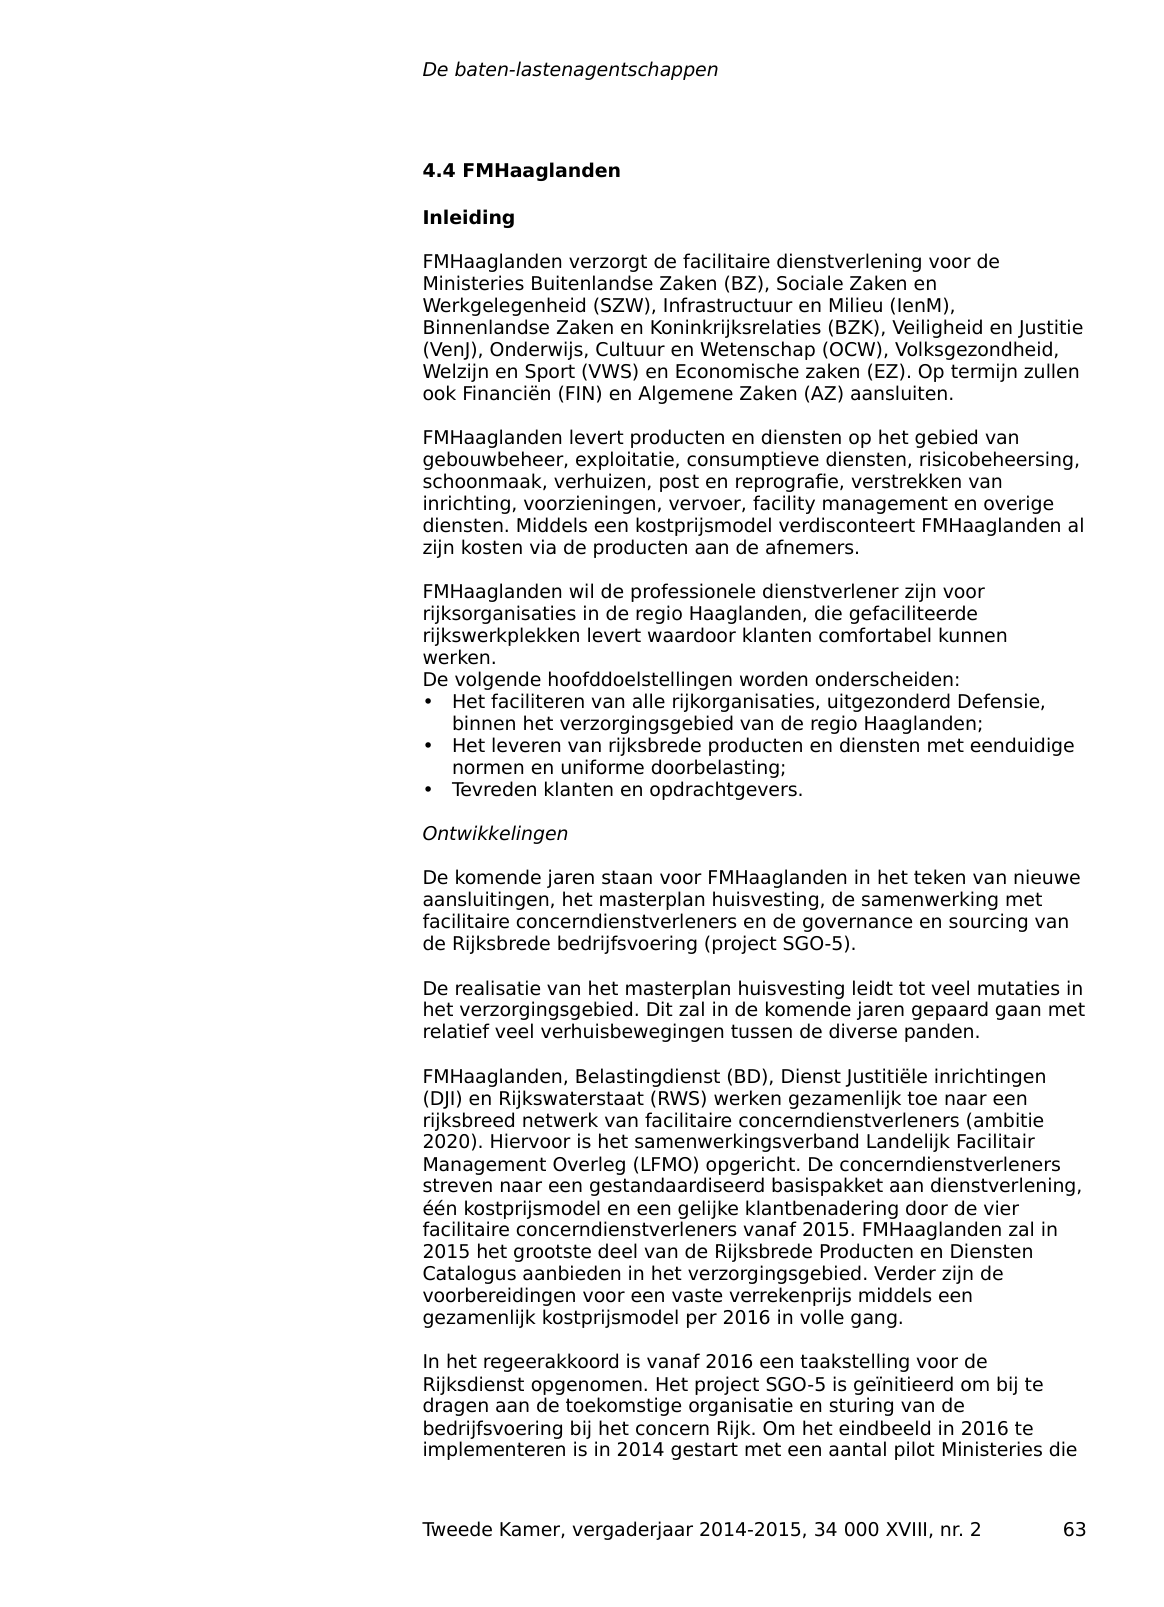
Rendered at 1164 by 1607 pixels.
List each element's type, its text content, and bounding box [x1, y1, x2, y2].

text • Het faciliteren van alle rijkorganisaties, uitgezonderd Defensie, binnen het verzorgingsgebied van de regio Haaglanden; [422, 691, 1087, 735]
text De komende jaren staan voor FMHaaglanden in het teken van nieuwe aansluitingen, het masterplan huisvesting, de samenwerking met facilitaire concerndienstverleners en de governance en sourcing van de Rijksbrede bedrijfsvoering (project SGO-5). [422, 867, 1087, 955]
text De volgende hoofddoelstellingen worden onderscheiden: [422, 669, 1087, 691]
text FMHaaglanden, Belastingdienst (BD), Dienst Justitiële inrichtingen (DJI) en Rijkswaterstaat (RWS) werken gezamenlijk toe naar een rijksbreed netwerk van facilitaire concerndienstverleners (ambitie 2020). Hiervoor is het samenwerkingsverband Landelijk Facilitair Management Overleg (LFMO) opgericht. De concerndienstverleners streven naar een gestandaardiseerd basispakket aan dienstverlening, één kostprijsmodel en een gelijke klantbenadering door de vier facilitaire concerndienstverleners vanaf 2015. FMHaaglanden zal in 2015 het grootste deel van de Rijksbrede Producten en Diensten Catalogus aanbieden in het verzorgingsgebied. Verder zijn de voorbereidingen voor een vaste verrekenprijs middels een gezamenlijk kostprijsmodel per 2016 in volle gang. [422, 1066, 1087, 1329]
subtitle 4.4 FMHaaglanden [422, 160, 1087, 182]
text FMHaaglanden levert producten en diensten op het gebied van gebouwbeheer, exploitatie, consumptieve diensten, risicobeheersing, schoonmaak, verhuizen, post en reprografie, verstrekken van inrichting, voorzieningen, vervoer, facility management en overige diensten. Middels een kostprijsmodel verdisconteert FMHaaglanden al zijn kosten via de producten aan de afnemers. [422, 427, 1087, 559]
text FMHaaglanden verzorgt de facilitaire dienstverlening voor de Ministeries Buitenlandse Zaken (BZ), Sociale Zaken en Werkgelegenheid (SZW), Infrastructuur en Milieu (IenM), Binnenlandse Zaken en Koninkrijksrelaties (BZK), Veiligheid en Justitie (VenJ), Onderwijs, Cultuur en Wetenschap (OCW), Volksgezondheid, Welzijn en Sport (VWS) en Economische zaken (EZ). Op termijn zullen ook Financiën (FIN) en Algemene Zaken (AZ) aansluiten. [422, 251, 1087, 405]
subtitle Ontwikkelingen [422, 823, 1087, 845]
subtitle Inleiding [422, 207, 1087, 229]
text De realisatie van het masterplan huisvesting leidt tot veel mutaties in het verzorgingsgebied. Dit zal in de komende jaren gepaard gaan met relatief veel verhuisbewegingen tussen de diverse panden. [422, 977, 1087, 1043]
text In het regeerakkoord is vanaf 2016 een taakstelling voor de Rijksdienst opgenomen. Het project SGO-5 is geïnitieerd om bij te dragen aan de toekomstige organisatie en sturing van de bedrijfsvoering bij het concern Rijk. Om het eindbeeld in 2016 te implementeren is in 2014 gestart met een aantal pilot Ministeries die [422, 1351, 1087, 1461]
text • Het leveren van rijksbrede producten en diensten met eenduidige normen en uniforme doorbelasting; [422, 735, 1087, 779]
text • Tevreden klanten en opdrachtgevers. [422, 779, 1087, 801]
text FMHaaglanden wil de professionele dienstverlener zijn voor rijksorganisaties in de regio Haaglanden, die gefaciliteerde rijkswerkplekken levert waardoor klanten comfortabel kunnen werken. [422, 581, 1087, 669]
